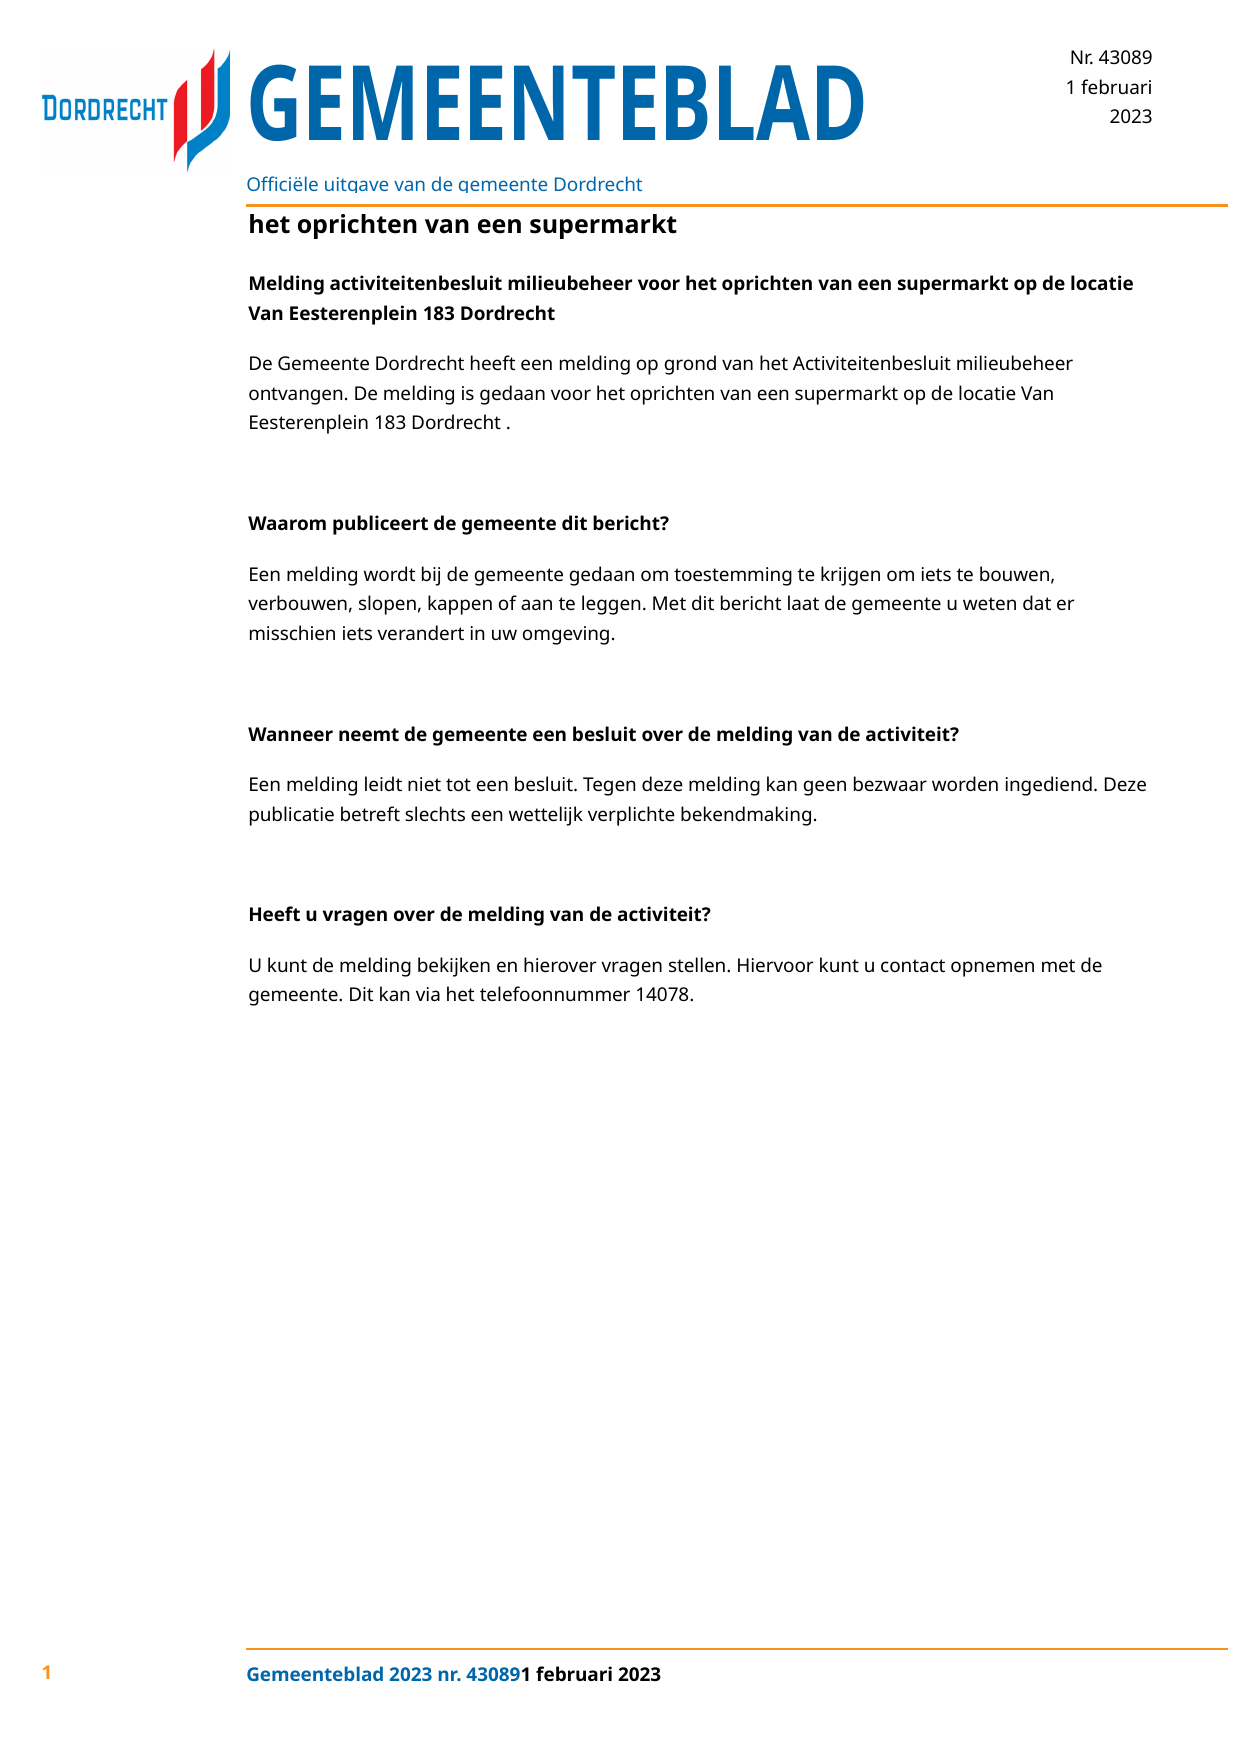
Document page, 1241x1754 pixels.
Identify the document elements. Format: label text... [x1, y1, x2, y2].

text De Gemeente Dordrecht heeft een melding op grond van het Activiteitenbesluit milieubeheer ontvangen. De melding is gedaan voor het oprichten van een supermarkt op de locatie Van Eesterenplein 183 Dordrecht . [248, 350, 1152, 435]
text het oprichten van een supermarkt [248, 207, 1152, 241]
text Een melding wordt bij de gemeente gedaan om toestemming te krijgen om iets te bouwen, verbouwen, slopen, kappen of aan te leggen. Met dit bericht laat de gemeente u weten dat er misschien iets verandert in uw omgeving. [248, 561, 1152, 646]
text Heeft u vragen over de melding van de activiteit? [248, 902, 1152, 927]
text Wanneer neemt de gemeente een besluit over de melding van de activiteit? [248, 721, 1152, 746]
text U kunt de melding bekijken en hierover vragen stellen. Hiervoor kunt u contact opnemen met de gemeente. Dit kan via het telefoonnummer 14078. [248, 952, 1152, 1007]
picture [41, 47, 231, 172]
text Een melding leidt niet tot een besluit. Tegen deze melding kan geen bezwaar worden ingediend. Deze publicatie betreft slechts een wettelijk verplichte bekendmaking. [248, 771, 1152, 826]
text Melding activiteitenbesluit milieubeheer voor het oprichten van een supermarkt op de locatie Van Eesterenplein 183 Dordrecht [248, 270, 1152, 326]
text Waarom publiceert de gemeente dit bericht? [248, 510, 1152, 536]
